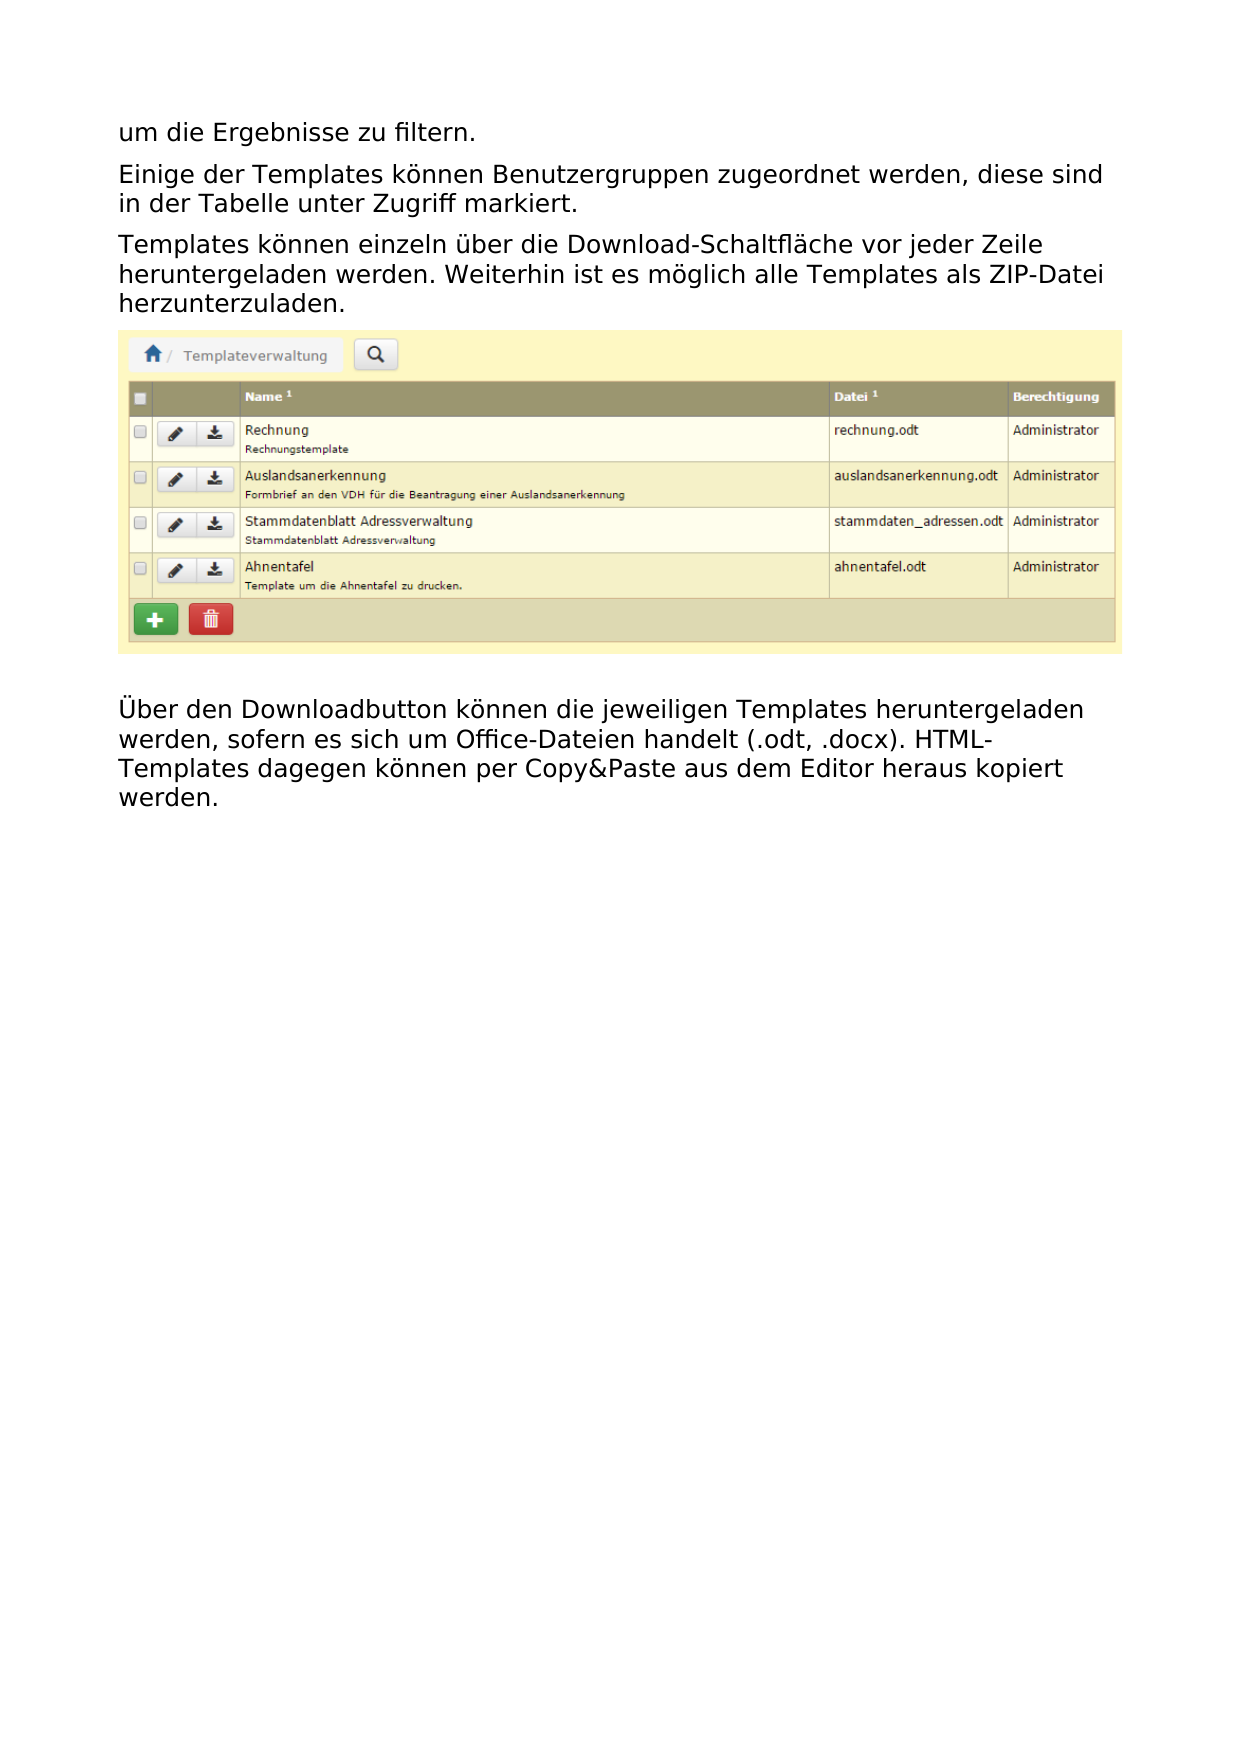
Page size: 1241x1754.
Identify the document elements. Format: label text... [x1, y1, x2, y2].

picture [118, 330, 1123, 654]
text Über den Downloadbutton können die jeweiligen Templates heruntergeladen werden, sofern es sich um Office-Dateien handelt (.odt, .docx). HTML-Templates dagegen können per Copy&Paste aus dem Editor heraus kopiert werden. [118, 696, 1122, 812]
text um die Ergebnisse zu filtern. [118, 118, 1122, 147]
text Einige der Templates können Benutzergruppen zugeordnet werden, diese sind in der Tabelle unter Zugriff markiert. [118, 160, 1122, 218]
text Templates können einzeln über die Download-Schaltfläche vor jeder Zeile heruntergeladen werden. Weiterhin ist es möglich alle Templates als ZIP-Datei herzunterzuladen. [118, 231, 1122, 318]
